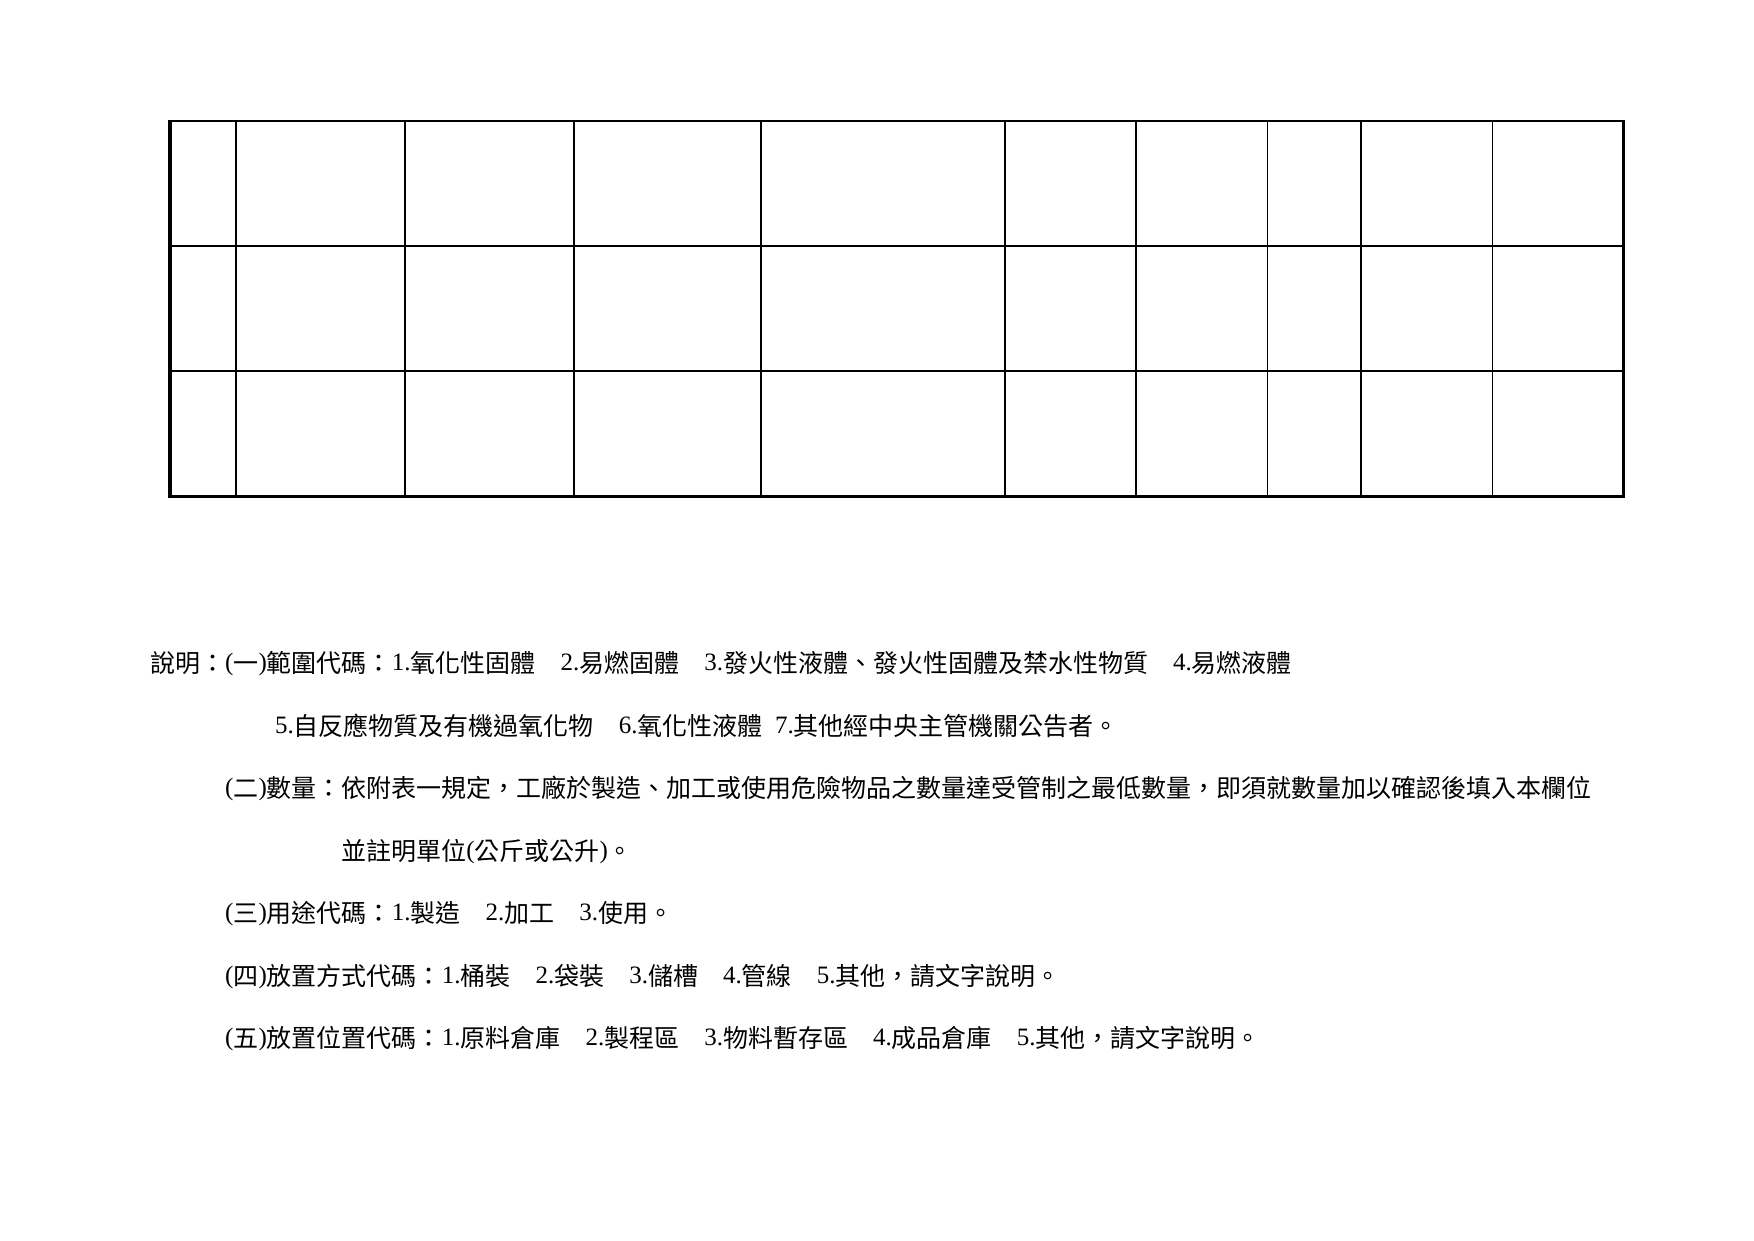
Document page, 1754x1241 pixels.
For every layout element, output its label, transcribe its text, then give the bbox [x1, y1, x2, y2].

table_cell [1268, 122, 1360, 245]
table_cell [1493, 122, 1622, 245]
table_cell [1493, 372, 1622, 495]
table_cell [172, 247, 235, 370]
table_cell [762, 247, 1004, 370]
table_cell [237, 122, 404, 245]
table_cell [172, 372, 235, 495]
table_cell [1137, 122, 1267, 245]
table_cell [172, 122, 235, 245]
table_cell [1137, 247, 1267, 370]
table_cell [1362, 247, 1492, 370]
table_cell [1006, 247, 1135, 370]
text (二)數量：依附表一規定，工廠於製造、加工或使用危險物品之數量達受管制之最低數量，即須就數量加以確認後填入本欄位並註明單位(公斤或公升)。 [225, 745, 1612, 870]
table_cell [575, 247, 760, 370]
table_cell [1268, 372, 1360, 495]
table_cell [406, 122, 573, 245]
table_cell [1362, 122, 1492, 245]
table_cell [406, 372, 573, 495]
text 說明：(一)範圍代碼：1.氧化性固體 2.易燃固體 3.發火性液體、發火性固體及禁水性物質 4.易燃液體 [150, 620, 1676, 683]
table_cell [237, 372, 404, 495]
text (五)放置位置代碼：1.原料倉庫 2.製程區 3.物料暫存區 4.成品倉庫 5.其他，請文字說明。 [225, 995, 1612, 1058]
table_cell [1006, 122, 1135, 245]
table_cell [762, 372, 1004, 495]
text (四)放置方式代碼：1.桶裝 2.袋裝 3.儲槽 4.管線 5.其他，請文字說明。 [225, 933, 1612, 995]
table_cell [1268, 247, 1360, 370]
text (三)用途代碼：1.製造 2.加工 3.使用。 [225, 870, 1612, 933]
table_cell [1493, 247, 1622, 370]
table_cell [406, 247, 573, 370]
table_cell [237, 247, 404, 370]
table_cell [1362, 372, 1492, 495]
table_cell [762, 122, 1004, 245]
text 5.自反應物質及有機過氧化物 6.氧化性液體 7.其他經中央主管機關公告者。 [150, 683, 1676, 745]
table_cell [1006, 372, 1135, 495]
table_cell [575, 122, 760, 245]
table_cell [575, 372, 760, 495]
table_cell [1137, 372, 1267, 495]
